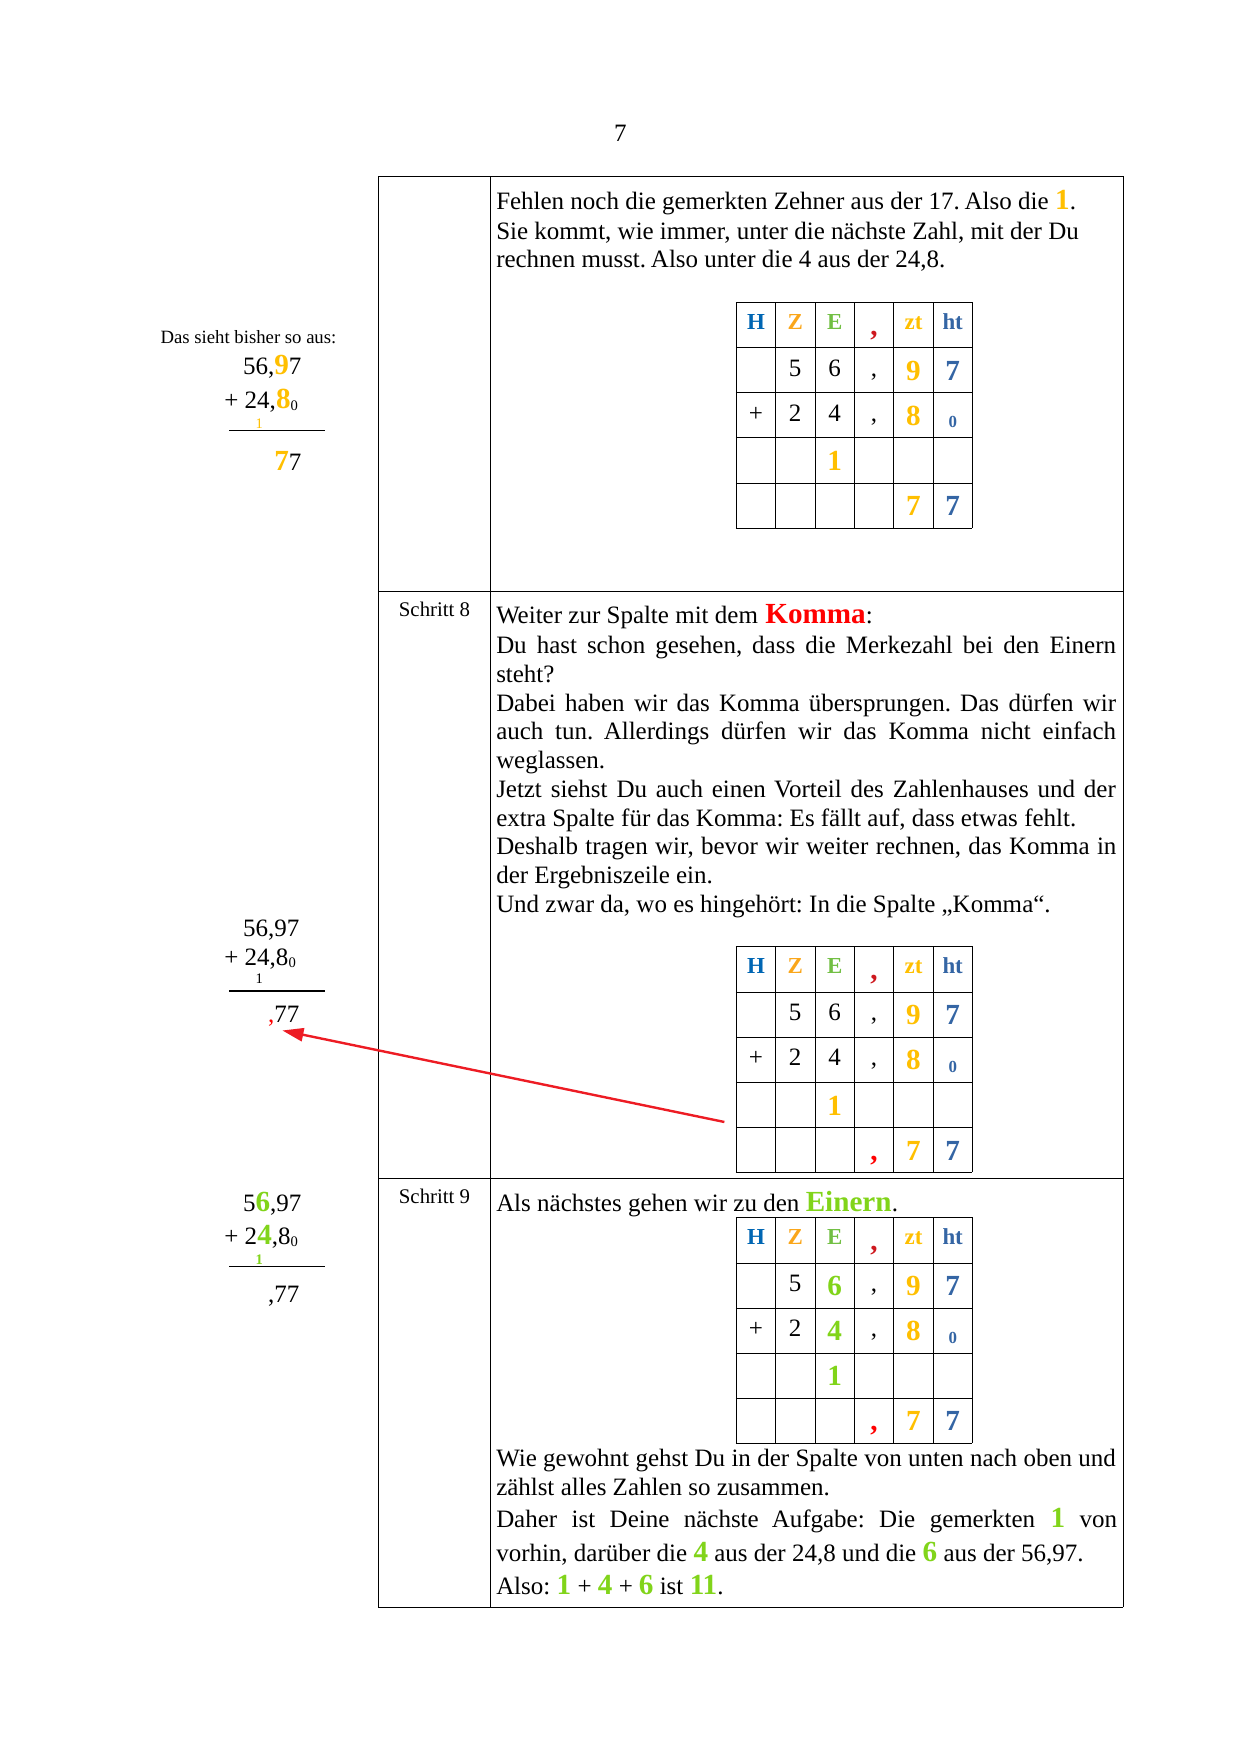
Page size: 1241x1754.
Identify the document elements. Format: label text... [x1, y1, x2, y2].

table_cell [894, 438, 933, 482]
table_cell [776, 484, 815, 527]
table_cell , [855, 393, 893, 437]
table_header ht [934, 303, 972, 347]
table_cell + [737, 1038, 775, 1082]
table_cell [934, 1354, 972, 1398]
table_cell 6 [816, 993, 854, 1037]
table_cell [737, 1128, 775, 1172]
table_cell Schritt 8 [379, 592, 490, 1072]
table_cell , [855, 1038, 893, 1082]
table_cell [894, 1354, 933, 1398]
table_cell 7 [934, 993, 972, 1037]
table_cell 8 [894, 393, 933, 437]
table_cell [816, 1128, 854, 1172]
table_cell [737, 1083, 775, 1127]
table_header E [816, 1218, 854, 1262]
table_cell 7 [894, 1128, 933, 1172]
table_cell 0 [934, 1038, 972, 1082]
table_cell [816, 1399, 854, 1443]
table_cell [816, 484, 854, 527]
table_cell [776, 1399, 815, 1443]
table_cell [776, 1083, 815, 1127]
table_cell , [855, 1128, 893, 1172]
table_cell [855, 1083, 893, 1127]
table_cell [855, 484, 893, 527]
table_cell 2 [776, 393, 815, 437]
table_header Z [776, 947, 815, 992]
table_cell 56,97 + 24,80 1 ,77 [119, 591, 378, 1178]
table_header H [737, 947, 775, 992]
table_cell [934, 438, 972, 482]
table_cell + [737, 1309, 775, 1353]
table_cell , [855, 348, 893, 392]
table_cell Das sieht bisher so aus: 56,97 + 24,80 1 77 [119, 176, 378, 591]
table_cell 1 [816, 438, 854, 482]
table_cell , [855, 993, 893, 1037]
table_cell 9 [894, 348, 933, 392]
table_cell [737, 1264, 775, 1307]
table_header ht [934, 1218, 972, 1262]
table_cell [737, 1354, 775, 1398]
table_cell [379, 1052, 490, 1178]
table_cell [737, 484, 775, 527]
table_header zt [894, 1218, 933, 1262]
table_cell 5 [776, 348, 815, 392]
table_cell 4 [816, 1038, 854, 1082]
table_cell 0 [934, 393, 972, 437]
table_cell 7 [894, 1399, 933, 1443]
table_header E [816, 303, 854, 347]
table_cell [379, 177, 490, 591]
table_cell 2 [776, 1038, 815, 1082]
table_header , [855, 947, 893, 992]
table_cell 7 [934, 1128, 972, 1172]
table_header , [855, 1218, 893, 1262]
table_cell [737, 438, 775, 482]
table_cell [934, 1083, 972, 1127]
table_cell [776, 1128, 815, 1172]
table_cell Fehlen noch die gemerkten Zehner aus der 17. Also die 1. Sie kommt, wie immer, unter die nächste Zahl, mit der Du rechnen musst. Also unter die 4 aus der 24,8. [491, 177, 1123, 591]
table_cell 8 [894, 1309, 933, 1353]
table_cell 8 [894, 1038, 933, 1082]
table_cell 4 [816, 393, 854, 437]
table_cell 7 [934, 1264, 972, 1307]
table_cell + [737, 393, 775, 437]
table_cell 7 [934, 1399, 972, 1443]
table_header H [737, 303, 775, 347]
table_cell [737, 993, 775, 1037]
table_header H [737, 1218, 775, 1262]
table_cell 7 [894, 484, 933, 527]
table_cell 0 [934, 1309, 972, 1353]
table_cell 7 [934, 484, 972, 527]
table_cell [894, 1083, 933, 1127]
table_cell [737, 348, 775, 392]
table_cell 9 [894, 993, 933, 1037]
table_header zt [894, 947, 933, 992]
table_cell [855, 438, 893, 482]
table_header E [816, 947, 854, 992]
table_cell Als nächstes gehen wir zu den Einern. Wie gewohnt gehst Du in der Spalte von unten nach oben und zählst alles Zahlen so zusammen. Daher ist Deine nächste Aufgabe: Die gemerkten 1 von vorhin, darüber die 4 aus der 24,8 und die 6 aus der 56,97. Also: 1 + 4 + 6 ist 11. [491, 1179, 1123, 1607]
table_cell [776, 1354, 815, 1398]
table_cell [855, 1354, 893, 1398]
table_cell 2 [776, 1309, 815, 1353]
table_cell , [855, 1264, 893, 1307]
table_header Z [776, 303, 815, 347]
table_cell 5 [776, 993, 815, 1037]
table_cell 1 [816, 1354, 854, 1398]
table_header zt [894, 303, 933, 347]
table_cell 4 [816, 1309, 854, 1353]
table_cell Weiter zur Spalte mit dem Komma: Du hast schon gesehen, dass die Merkezahl bei den Einern steht? Dabei haben wir das Komma übersprungen. Das dürfen wir auch tun. Allerdings dürfen wir das Komma nicht einfach weglassen. Jetzt siehst Du auch einen Vorteil des Zahlenhauses und der extra Spalte für das Komma: Es fällt auf, dass etwas fehlt. Deshalb tragen wir, bevor wir weiter rechnen, das Komma in der Ergebniszeile ein. Und zwar da, wo es hingehört: In die Spalte „Komma“. [491, 592, 1123, 1178]
table_cell 1 [816, 1083, 854, 1127]
table_cell 9 [894, 1264, 933, 1307]
table_cell 5 [776, 1264, 815, 1307]
table_cell 6 [816, 1264, 854, 1307]
table_cell [776, 438, 815, 482]
table_cell [737, 1399, 775, 1443]
table_cell Schritt 9 [379, 1179, 490, 1607]
table_cell 6 [816, 348, 854, 392]
table_header , [855, 303, 893, 347]
table_cell , [855, 1399, 893, 1443]
table_cell 56,97 + 24,80 1 ,77 [119, 1178, 378, 1607]
table_cell , [855, 1309, 893, 1353]
table_cell 7 [934, 348, 972, 392]
table_header ht [934, 947, 972, 992]
table_header Z [776, 1218, 815, 1262]
